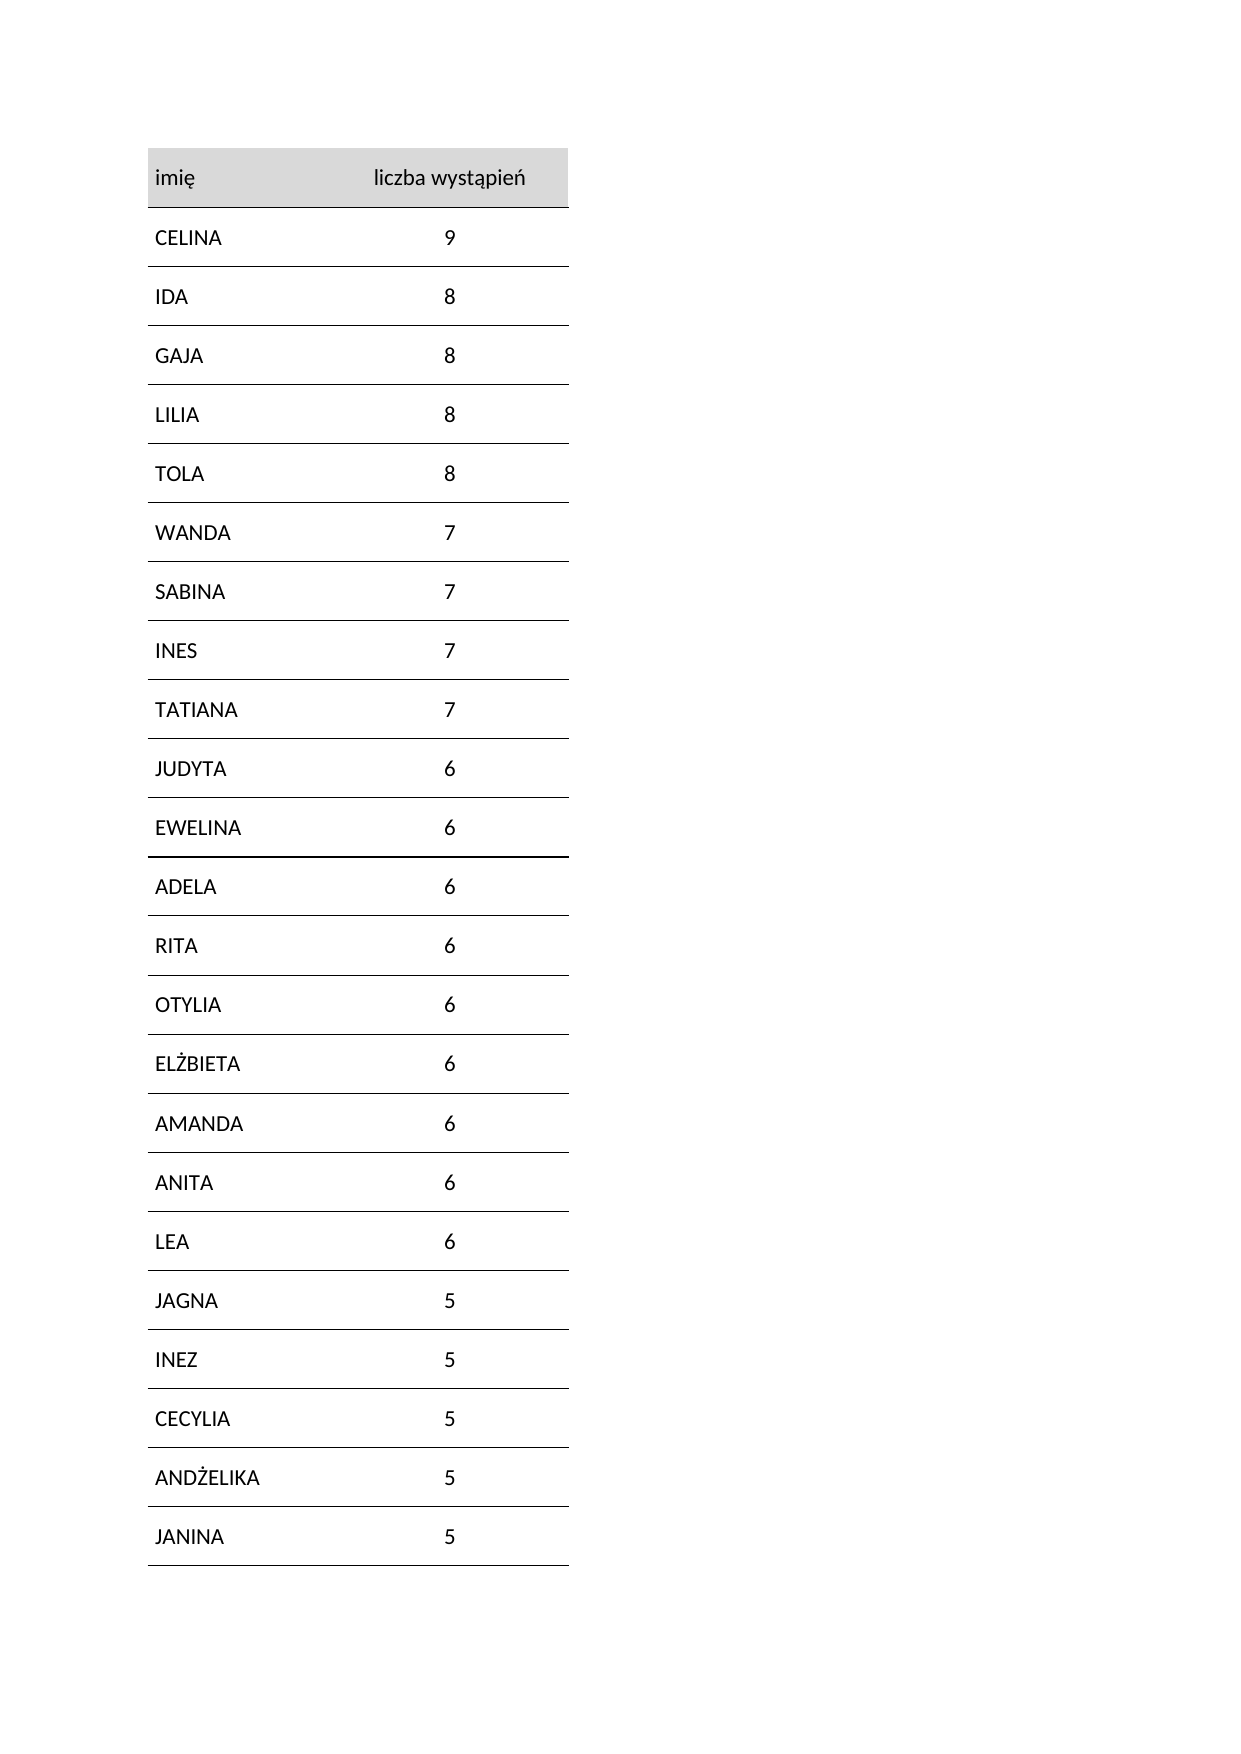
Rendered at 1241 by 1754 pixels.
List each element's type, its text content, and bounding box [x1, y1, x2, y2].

table_cell RITA [148, 916, 331, 974]
table_cell ANDŻELIKA [148, 1448, 331, 1506]
table_cell 6 [331, 916, 568, 974]
table_cell 6 [331, 1153, 568, 1211]
table_cell INES [148, 621, 331, 679]
table_cell LILIA [148, 385, 331, 443]
table_cell TATIANA [148, 680, 331, 738]
table_cell OTYLIA [148, 976, 331, 1033]
table_cell AMANDA [148, 1094, 331, 1152]
table_cell CECYLIA [148, 1389, 331, 1447]
table_header liczba wystąpień [331, 148, 568, 207]
table_cell CELINA [148, 208, 331, 266]
table_cell ANITA [148, 1153, 331, 1211]
table_cell 6 [331, 798, 568, 856]
table_cell 5 [331, 1448, 568, 1506]
table_cell 7 [331, 503, 568, 561]
table_cell INEZ [148, 1330, 331, 1388]
table_cell 6 [331, 1094, 568, 1152]
table_cell 6 [331, 1212, 568, 1270]
table_cell 5 [331, 1507, 568, 1565]
table_cell JANINA [148, 1507, 331, 1565]
table_header imię [148, 148, 331, 207]
table_cell 5 [331, 1330, 568, 1388]
table_cell 5 [331, 1389, 568, 1447]
table_cell 8 [331, 267, 568, 325]
table_cell 8 [331, 385, 568, 443]
table_cell JUDYTA [148, 739, 331, 797]
table_cell GAJA [148, 326, 331, 384]
table_cell 9 [331, 208, 568, 266]
table_cell ELŻBIETA [148, 1035, 331, 1093]
table_cell 7 [331, 562, 568, 620]
table_cell 5 [331, 1271, 568, 1329]
table_cell EWELINA [148, 798, 331, 856]
table_cell IDA [148, 267, 331, 325]
table_cell 8 [331, 326, 568, 384]
table_cell ADELA [148, 858, 331, 915]
table_cell SABINA [148, 562, 331, 620]
table_cell 6 [331, 976, 568, 1033]
table_cell 6 [331, 1035, 568, 1093]
table_cell 6 [331, 858, 568, 915]
table_cell LEA [148, 1212, 331, 1270]
table_cell JAGNA [148, 1271, 331, 1329]
table_cell WANDA [148, 503, 331, 561]
table_cell 7 [331, 621, 568, 679]
table_cell 6 [331, 739, 568, 797]
table_cell 7 [331, 680, 568, 738]
table_cell 8 [331, 444, 568, 502]
table_cell TOLA [148, 444, 331, 502]
